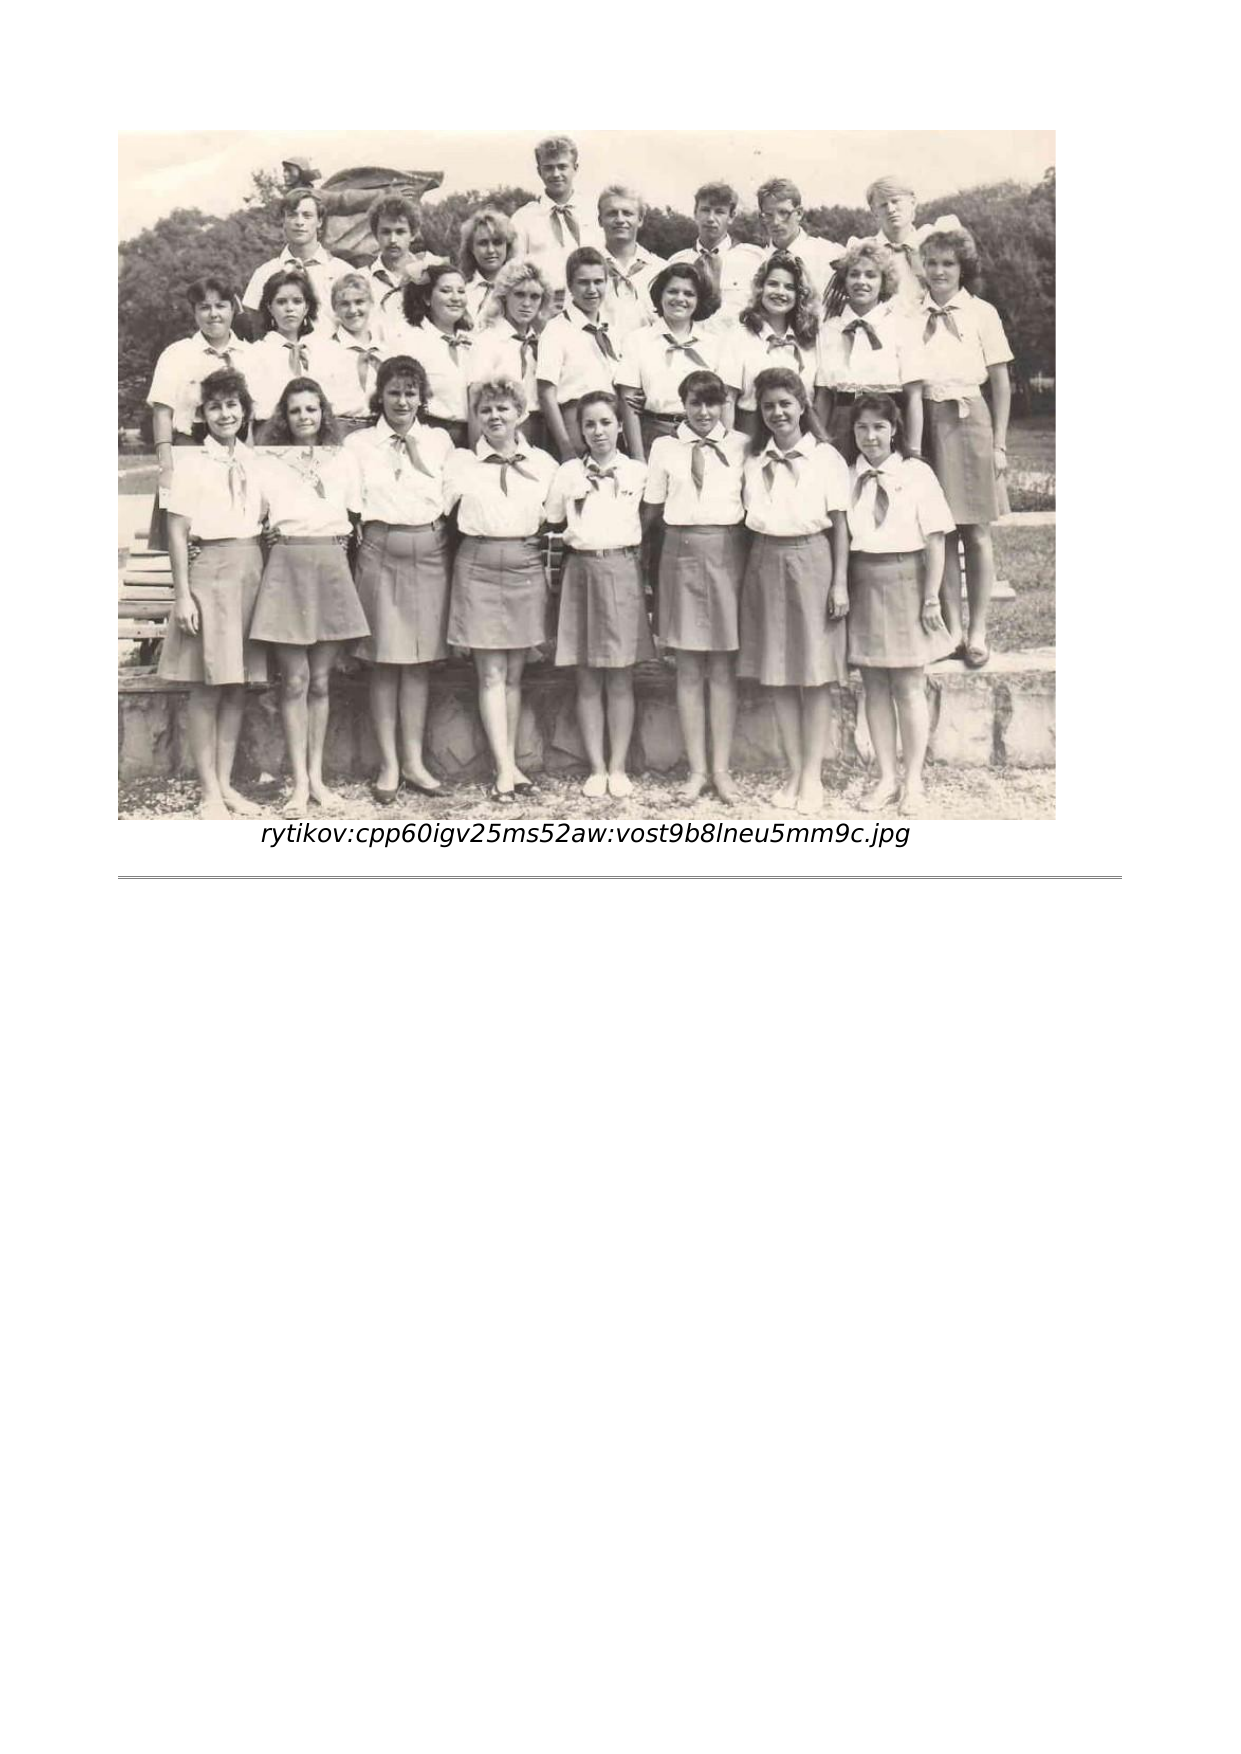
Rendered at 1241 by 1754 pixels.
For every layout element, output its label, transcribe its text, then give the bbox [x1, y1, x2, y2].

picture [118, 130, 1056, 820]
text rytikov:cpp60igv25ms52aw:vost9b8lneu5mm9c.jpg [118, 820, 1056, 849]
